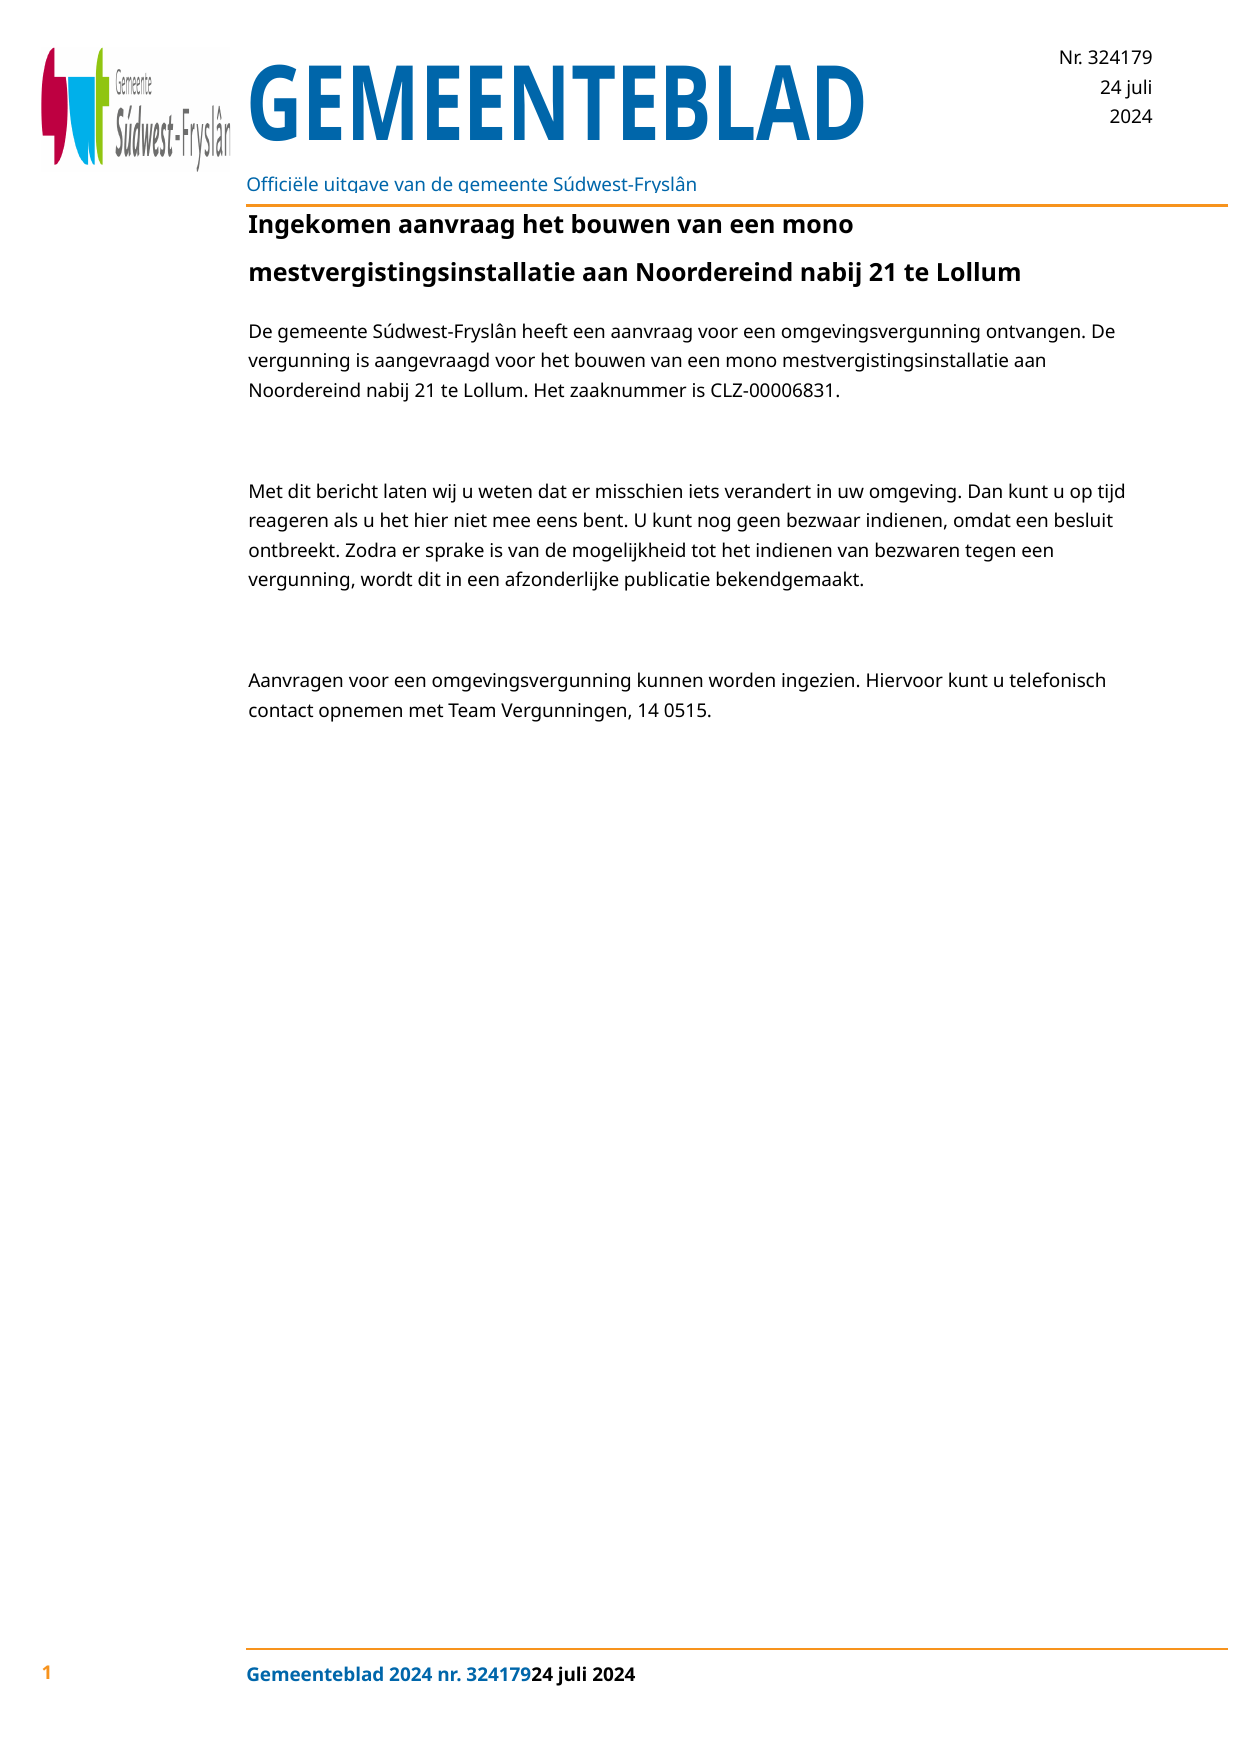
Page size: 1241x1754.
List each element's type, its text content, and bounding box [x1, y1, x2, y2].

text De gemeente Súdwest-Fryslân heeft een aanvraag voor een omgevingsvergunning ontvangen. De vergunning is aangevraagd voor het bouwen van een mono mestvergistingsinstallatie aan Noordereind nabij 21 te Lollum. Het zaaknummer is CLZ-00006831. [248, 318, 1152, 403]
text Met dit bericht laten wij u weten dat er misschien iets verandert in uw omgeving. Dan kunt u op tijd reageren als u het hier niet mee eens bent. U kunt nog geen bezwaar indienen, omdat een besluit ontbreekt. Zodra er sprake is van de mogelijkheid tot het indienen van bezwaren tegen een vergunning, wordt dit in een afzonderlijke publicatie bekendgemaakt. [248, 478, 1152, 592]
picture [41, 47, 231, 172]
text Ingekomen aanvraag het bouwen van een mono mestvergistingsinstallatie aan Noordereind nabij 21 te Lollum [248, 207, 1152, 288]
text Aanvragen voor een omgevingsvergunning kunnen worden ingezien. Hiervoor kunt u telefonisch contact opnemen met Team Vergunningen, 14 0515. [248, 667, 1152, 723]
